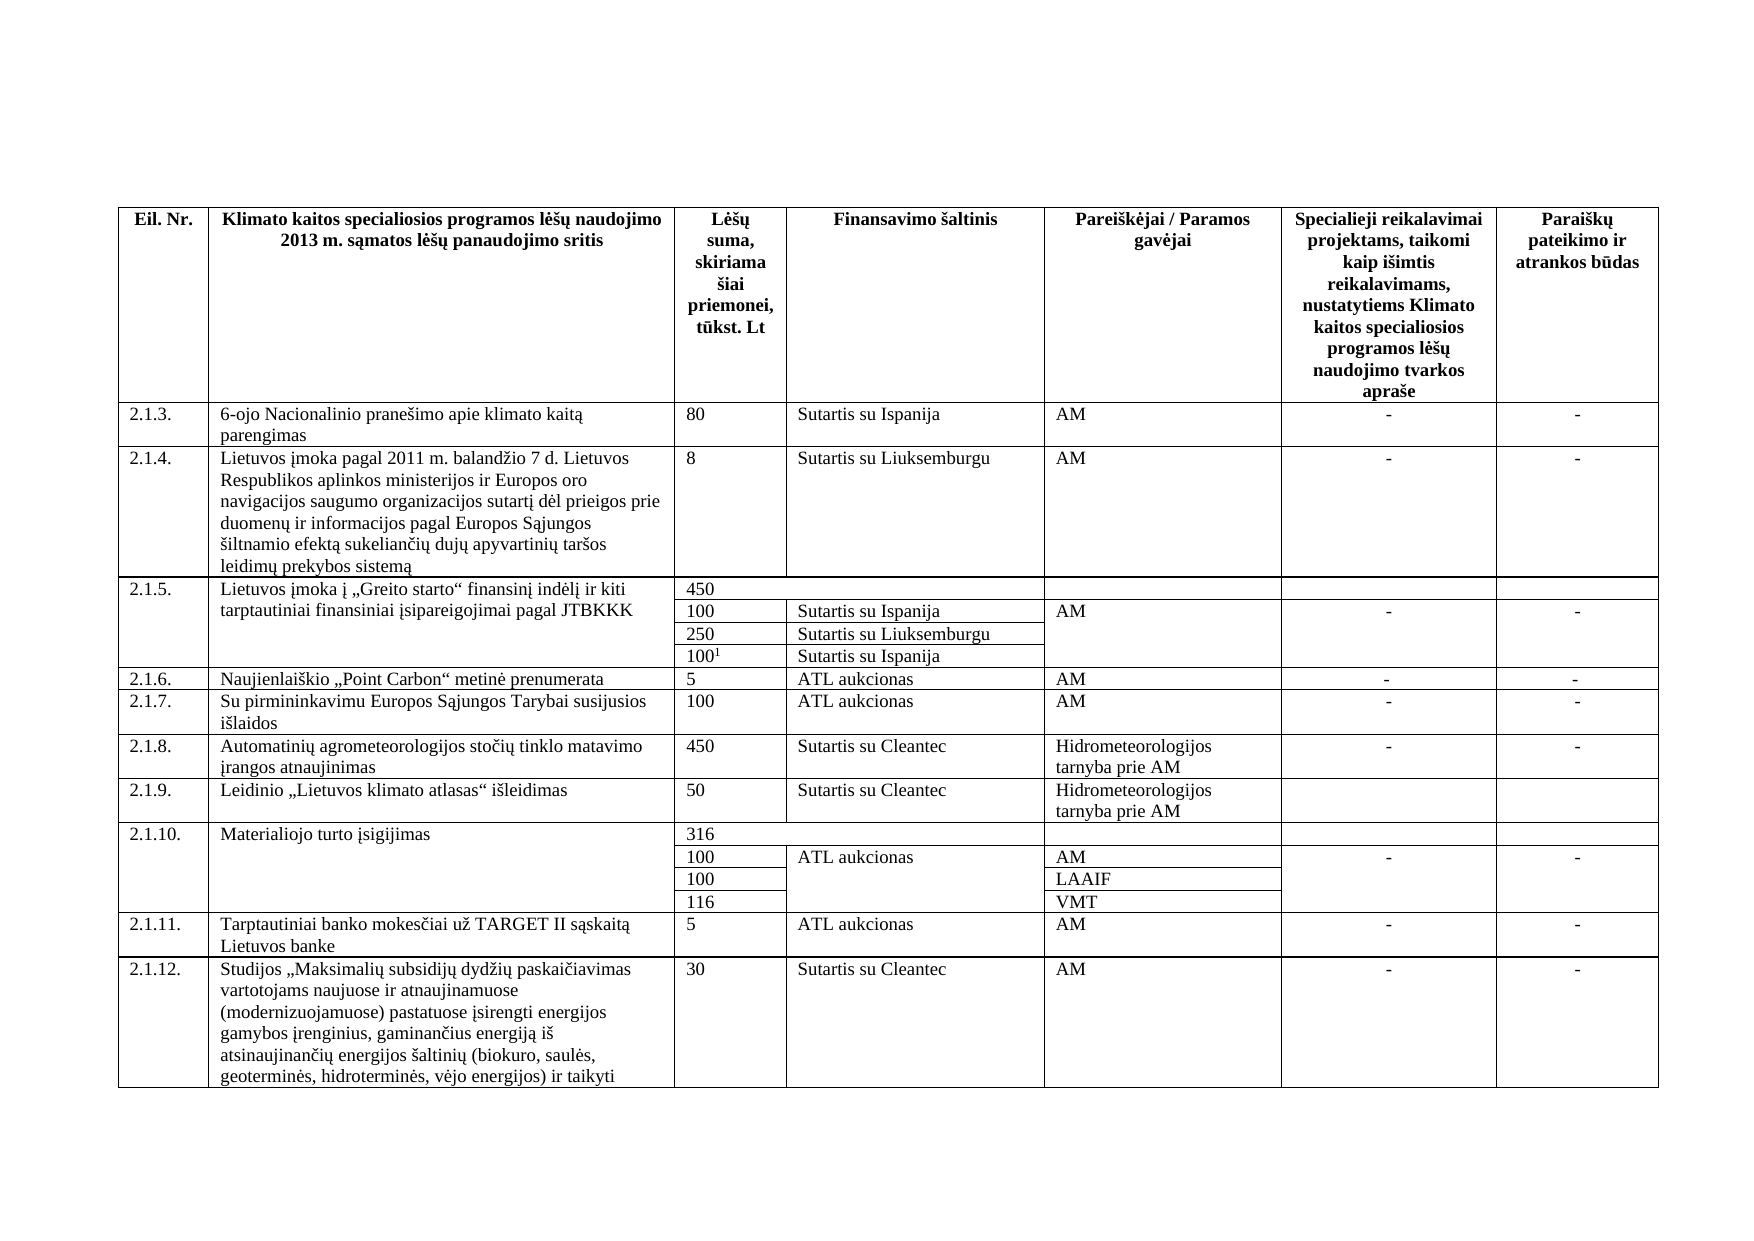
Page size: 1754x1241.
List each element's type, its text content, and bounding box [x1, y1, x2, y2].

table_cell AM [1045, 690, 1281, 733]
table_cell - [1282, 447, 1496, 576]
table_cell 2.1.6. [119, 668, 208, 689]
table_cell VMT [1045, 891, 1281, 912]
table_cell 80 [675, 403, 786, 446]
table_cell 316 [675, 823, 1044, 844]
table_cell Materialiojo turto įsigijimas [209, 823, 674, 912]
table_cell - [1497, 668, 1658, 689]
table_cell - [1497, 735, 1658, 778]
table_cell Sutartis su Cleantec [787, 779, 1044, 822]
table_cell [1497, 578, 1658, 599]
table_cell [1497, 779, 1658, 822]
table_cell Sutartis su Liuksemburgu [787, 623, 1044, 644]
table_header Klimato kaitos specialiosios programos lėšų naudojimo 2013 m. sąmatos lėšų panaudojimo sritis [209, 208, 674, 402]
table_cell - [1497, 846, 1658, 912]
table_cell Tarptautiniai banko mokesčiai už TARGET II sąskaitą Lietuvos banke [209, 913, 674, 956]
table_cell AM [1045, 846, 1281, 867]
table_header Eil. Nr. [119, 208, 208, 402]
table_cell Studijos „Maksimalių subsidijų dydžių paskaičiavimas vartotojams naujuose ir atnaujinamuose (modernizuojamuose) pastatuose įsirengti energijos gamybos įrenginius, gaminančius energiją iš atsinaujinančių energijos šaltinių (biokuro, saulės, geoterminės, hidroterminės, vėjo energijos) ir taikyti [209, 958, 674, 1087]
table_cell Sutartis su Ispanija [787, 645, 1044, 667]
table_cell 100 [675, 846, 786, 867]
table_header Finansavimo šaltinis [787, 208, 1044, 402]
table_cell Hidrometeorologijos tarnyba prie AM [1045, 735, 1281, 778]
table_cell ATL aukcionas [787, 668, 1044, 689]
table_header Lėšų suma, skiriama šiai priemonei, tūkst. Lt [675, 208, 786, 402]
table_cell 450 [675, 578, 1044, 599]
table_cell [1497, 823, 1658, 844]
table_cell [1282, 578, 1496, 599]
table_cell - [1282, 403, 1496, 446]
table_cell 1001 [675, 645, 786, 667]
table_cell 2.1.9. [119, 779, 208, 822]
table_cell 50 [675, 779, 786, 822]
table_cell Su pirmininkavimu Europos Sąjungos Tarybai susijusios išlaidos [209, 690, 674, 733]
table_cell Lietuvos įmoka pagal 2011 m. balandžio 7 d. Lietuvos Respublikos aplinkos ministerijos ir Europos oro navigacijos saugumo organizacijos sutartį dėl prieigos prie duomenų ir informacijos pagal Europos Sąjungos šiltnamio efektą sukeliančių dujų apyvartinių taršos leidimų prekybos sistemą [209, 447, 674, 576]
table_cell [1282, 823, 1496, 844]
table_cell AM [1045, 668, 1281, 689]
table_cell 30 [675, 958, 786, 1087]
table_cell Sutartis su Cleantec [787, 735, 1044, 778]
table_cell - [1282, 690, 1496, 733]
table_cell AM [1045, 913, 1281, 956]
table_cell 8 [675, 447, 786, 576]
table_header Paraiškų pateikimo ir atrankos būdas [1497, 208, 1658, 402]
table_cell - [1282, 958, 1496, 1087]
table_cell Leidinio „Lietuvos klimato atlasas“ išleidimas [209, 779, 674, 822]
table_cell - [1282, 668, 1496, 689]
table_cell Automatinių agrometeorologijos stočių tinklo matavimo įrangos atnaujinimas [209, 735, 674, 778]
table_cell 2.1.11. [119, 913, 208, 956]
table_cell AM [1045, 600, 1281, 667]
table_cell - [1497, 913, 1658, 956]
table_cell [1045, 823, 1281, 844]
table_cell - [1282, 600, 1496, 667]
table_cell Sutartis su Ispanija [787, 403, 1044, 446]
table_cell ATL aukcionas [787, 913, 1044, 956]
table_cell 100 [675, 690, 786, 733]
table_cell 2.1.3. [119, 403, 208, 446]
table_cell 2.1.8. [119, 735, 208, 778]
table_cell 100 [675, 868, 786, 890]
table_cell - [1497, 600, 1658, 667]
table_cell 2.1.4. [119, 447, 208, 576]
table_cell 2.1.12. [119, 958, 208, 1087]
table_cell 5 [675, 668, 786, 689]
table_cell 450 [675, 735, 786, 778]
table_cell 2.1.5. [119, 578, 208, 667]
table_cell [1282, 779, 1496, 822]
table_cell - [1282, 846, 1496, 912]
table_cell Lietuvos įmoka į „Greito starto“ finansinį indėlį ir kiti tarptautiniai finansiniai įsipareigojimai pagal JTBKKK [209, 578, 674, 667]
table_cell - [1497, 958, 1658, 1087]
table_cell - [1497, 447, 1658, 576]
table_cell - [1497, 403, 1658, 446]
table_cell LAAIF [1045, 868, 1281, 890]
table_cell - [1282, 913, 1496, 956]
table_cell 6-ojo Nacionalinio pranešimo apie klimato kaitą parengimas [209, 403, 674, 446]
table_cell 2.1.7. [119, 690, 208, 733]
table_cell Sutartis su Ispanija [787, 600, 1044, 622]
table_cell 2.1.10. [119, 823, 208, 912]
table_cell AM [1045, 447, 1281, 576]
table_cell 5 [675, 913, 786, 956]
table_cell ATL aukcionas [787, 846, 1044, 912]
table_cell ATL aukcionas [787, 690, 1044, 733]
table_header Pareiškėjai / Paramos gavėjai [1045, 208, 1281, 402]
table_cell AM [1045, 403, 1281, 446]
table_cell [1045, 578, 1281, 599]
table_header Specialieji reikalavimai projektams, taikomi kaip išimtis reikalavimams, nustatytiems Klimato kaitos specialiosios programos lėšų naudojimo tvarkos apraše [1282, 208, 1496, 402]
table_cell Naujienlaiškio „Point Carbon“ metinė prenumerata [209, 668, 674, 689]
table_cell - [1497, 690, 1658, 733]
table_cell Sutartis su Cleantec [787, 958, 1044, 1087]
table_cell 250 [675, 623, 786, 644]
table_cell 116 [675, 891, 786, 912]
table_cell Hidrometeorologijos tarnyba prie AM [1045, 779, 1281, 822]
table_cell - [1282, 735, 1496, 778]
table_cell Sutartis su Liuksemburgu [787, 447, 1044, 576]
table_cell AM [1045, 958, 1281, 1087]
table_cell 100 [675, 600, 786, 622]
